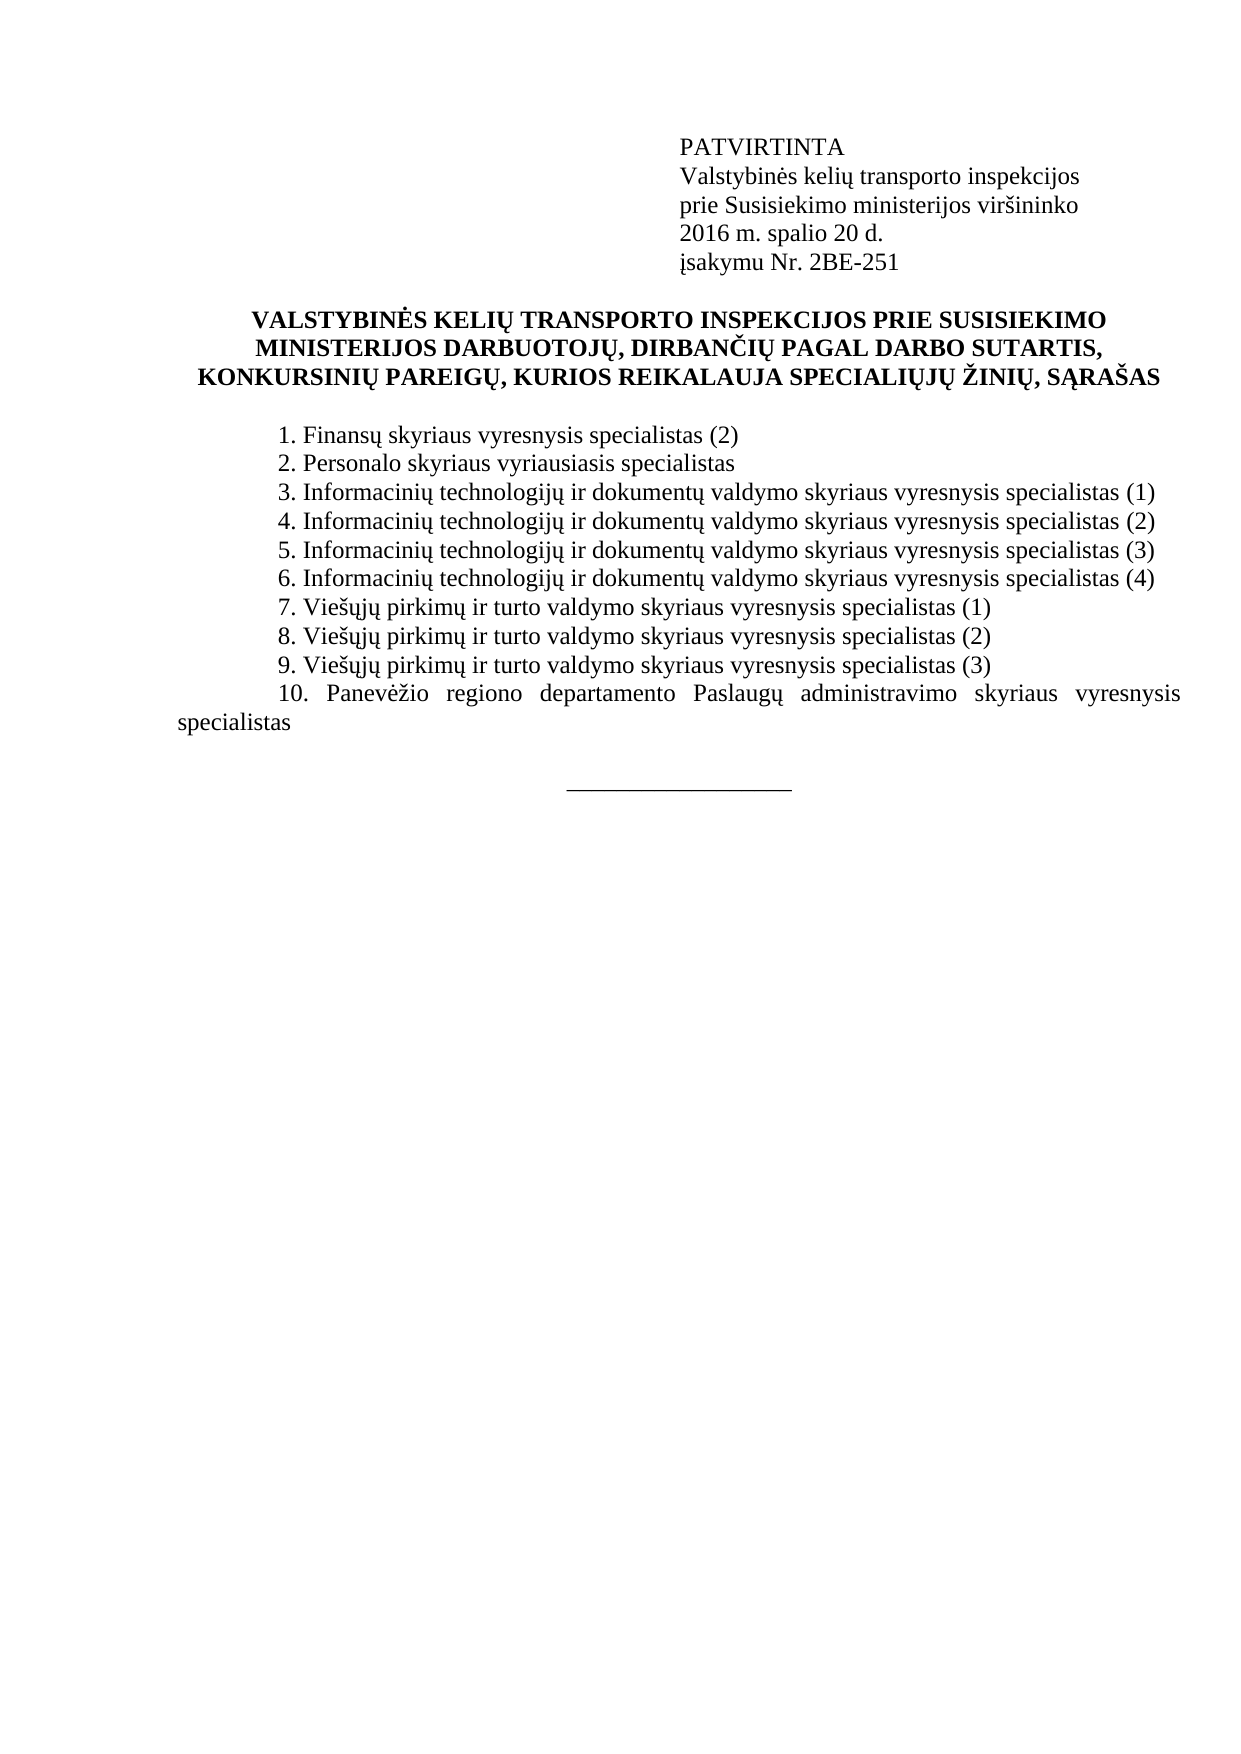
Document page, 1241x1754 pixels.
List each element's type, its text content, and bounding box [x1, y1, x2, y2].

text Valstybinės kelių transporto inspekcijos [679, 161, 1181, 190]
text 7. Viešųjų pirkimų ir turto valdymo skyriaus vyresnysis specialistas (1) [177, 592, 1181, 621]
text PATVIRTINTA [579, 132, 1181, 161]
text 9. Viešųjų pirkimų ir turto valdymo skyriaus vyresnysis specialistas (3) [177, 650, 1181, 678]
text prie Susisiekimo ministerijos viršininko [579, 190, 1181, 218]
text __________________ [177, 765, 1181, 793]
text 3. Informacinių technologijų ir dokumentų valdymo skyriaus vyresnysis specialistas (1) [177, 477, 1181, 506]
text VALSTYBINĖS KELIŲ TRANSPORTO INSPEKCIJOS PRIE SUSISIEKIMO MINISTERIJOS DARBUOTOJŲ, DIRBANČIŲ PAGAL DARBO SUTARTIS, KONKURSINIŲ PAREIGŲ, KURIOS REIKALAUJA SPECIALIŲJŲ ŽINIŲ, SĄRAŠAS [177, 305, 1181, 391]
text 1. Finansų skyriaus vyresnysis specialistas (2) [177, 420, 1181, 448]
text 2. Personalo skyriaus vyriausiasis specialistas [177, 448, 1181, 477]
text 2016 m. spalio 20 d. [579, 218, 1181, 247]
text 5. Informacinių technologijų ir dokumentų valdymo skyriaus vyresnysis specialistas (3) [177, 535, 1181, 563]
text 8. Viešųjų pirkimų ir turto valdymo skyriaus vyresnysis specialistas (2) [177, 621, 1181, 650]
text įsakymu Nr. 2BE-251 [579, 247, 1181, 276]
text 10. Panevėžio regiono departamento Paslaugų administravimo skyriaus vyresnysis specialistas [177, 678, 1181, 736]
text 6. Informacinių technologijų ir dokumentų valdymo skyriaus vyresnysis specialistas (4) [177, 563, 1181, 592]
text 4. Informacinių technologijų ir dokumentų valdymo skyriaus vyresnysis specialistas (2) [177, 506, 1181, 535]
